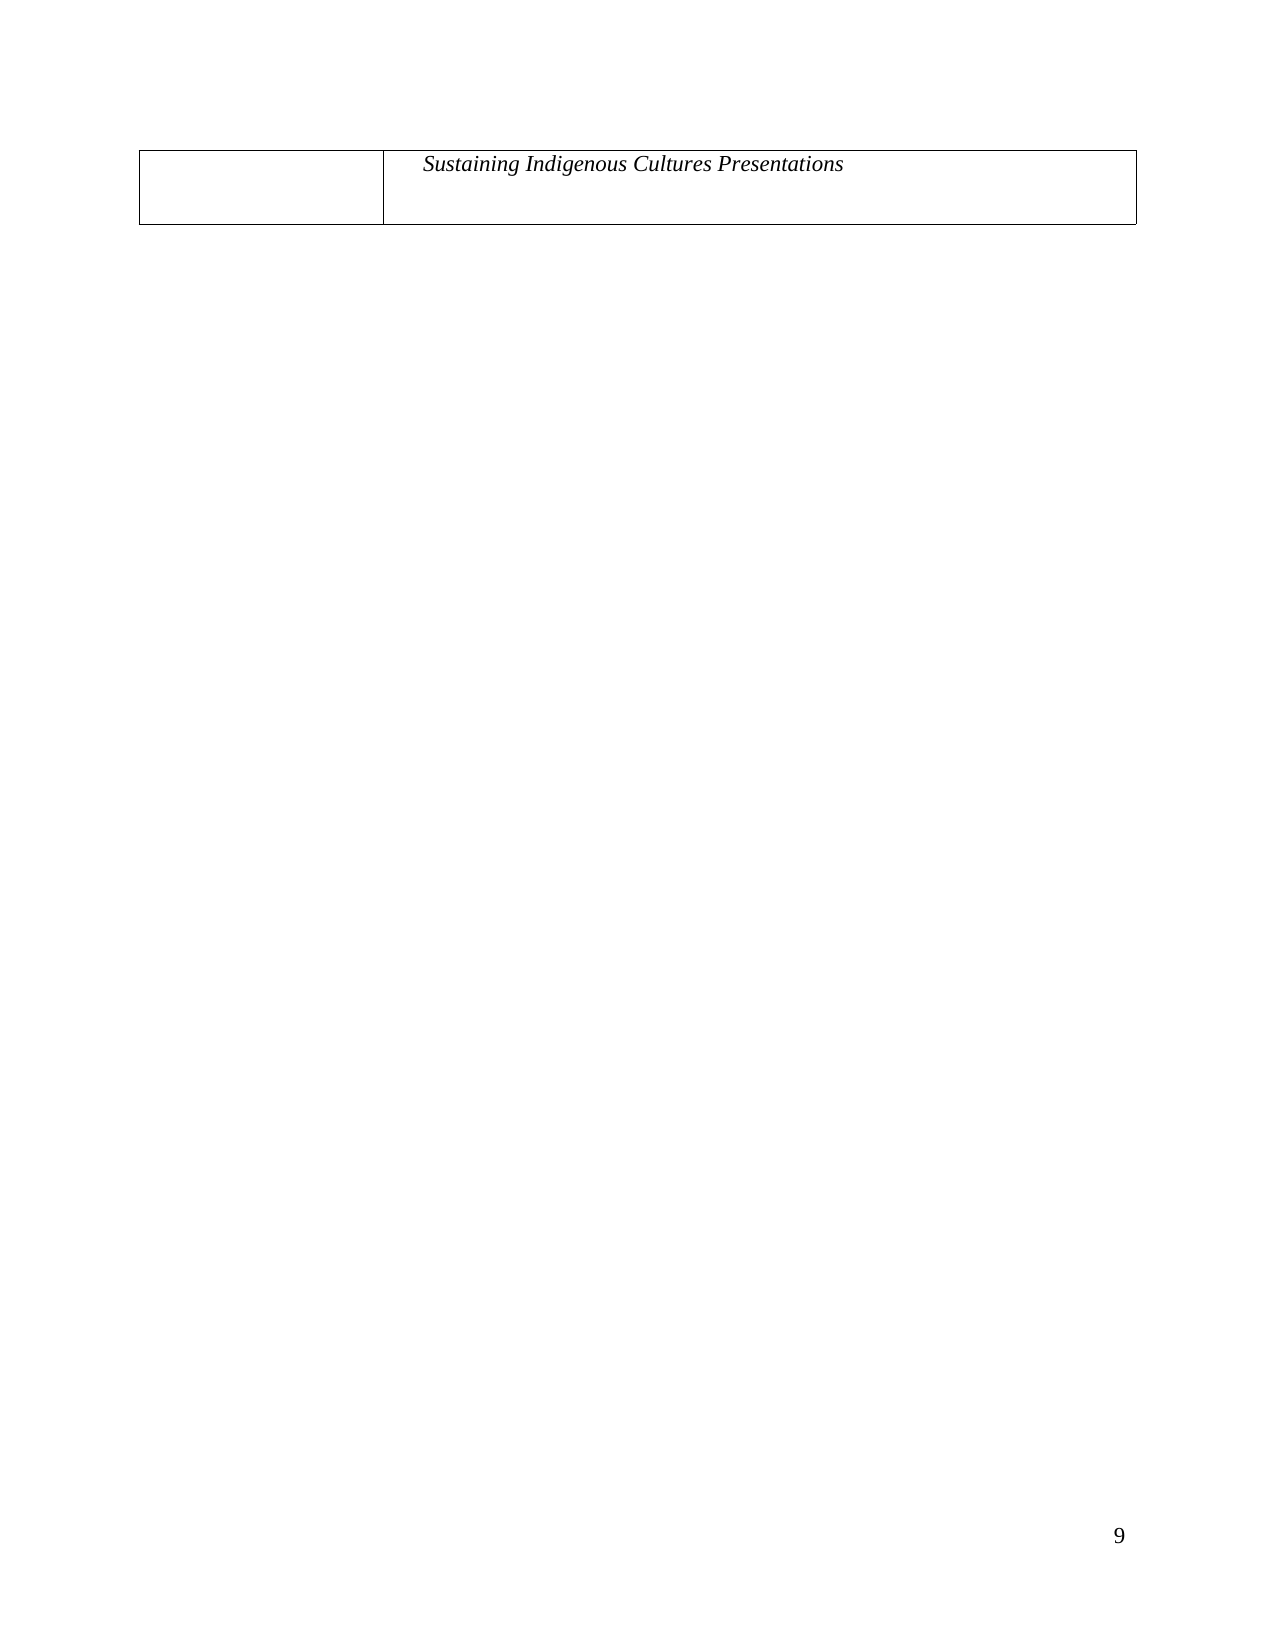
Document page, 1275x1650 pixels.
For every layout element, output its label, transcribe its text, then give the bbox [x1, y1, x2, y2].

table_cell Sustaining Indigenous Cultures Presentations [384, 151, 1136, 224]
table_cell [140, 151, 383, 224]
